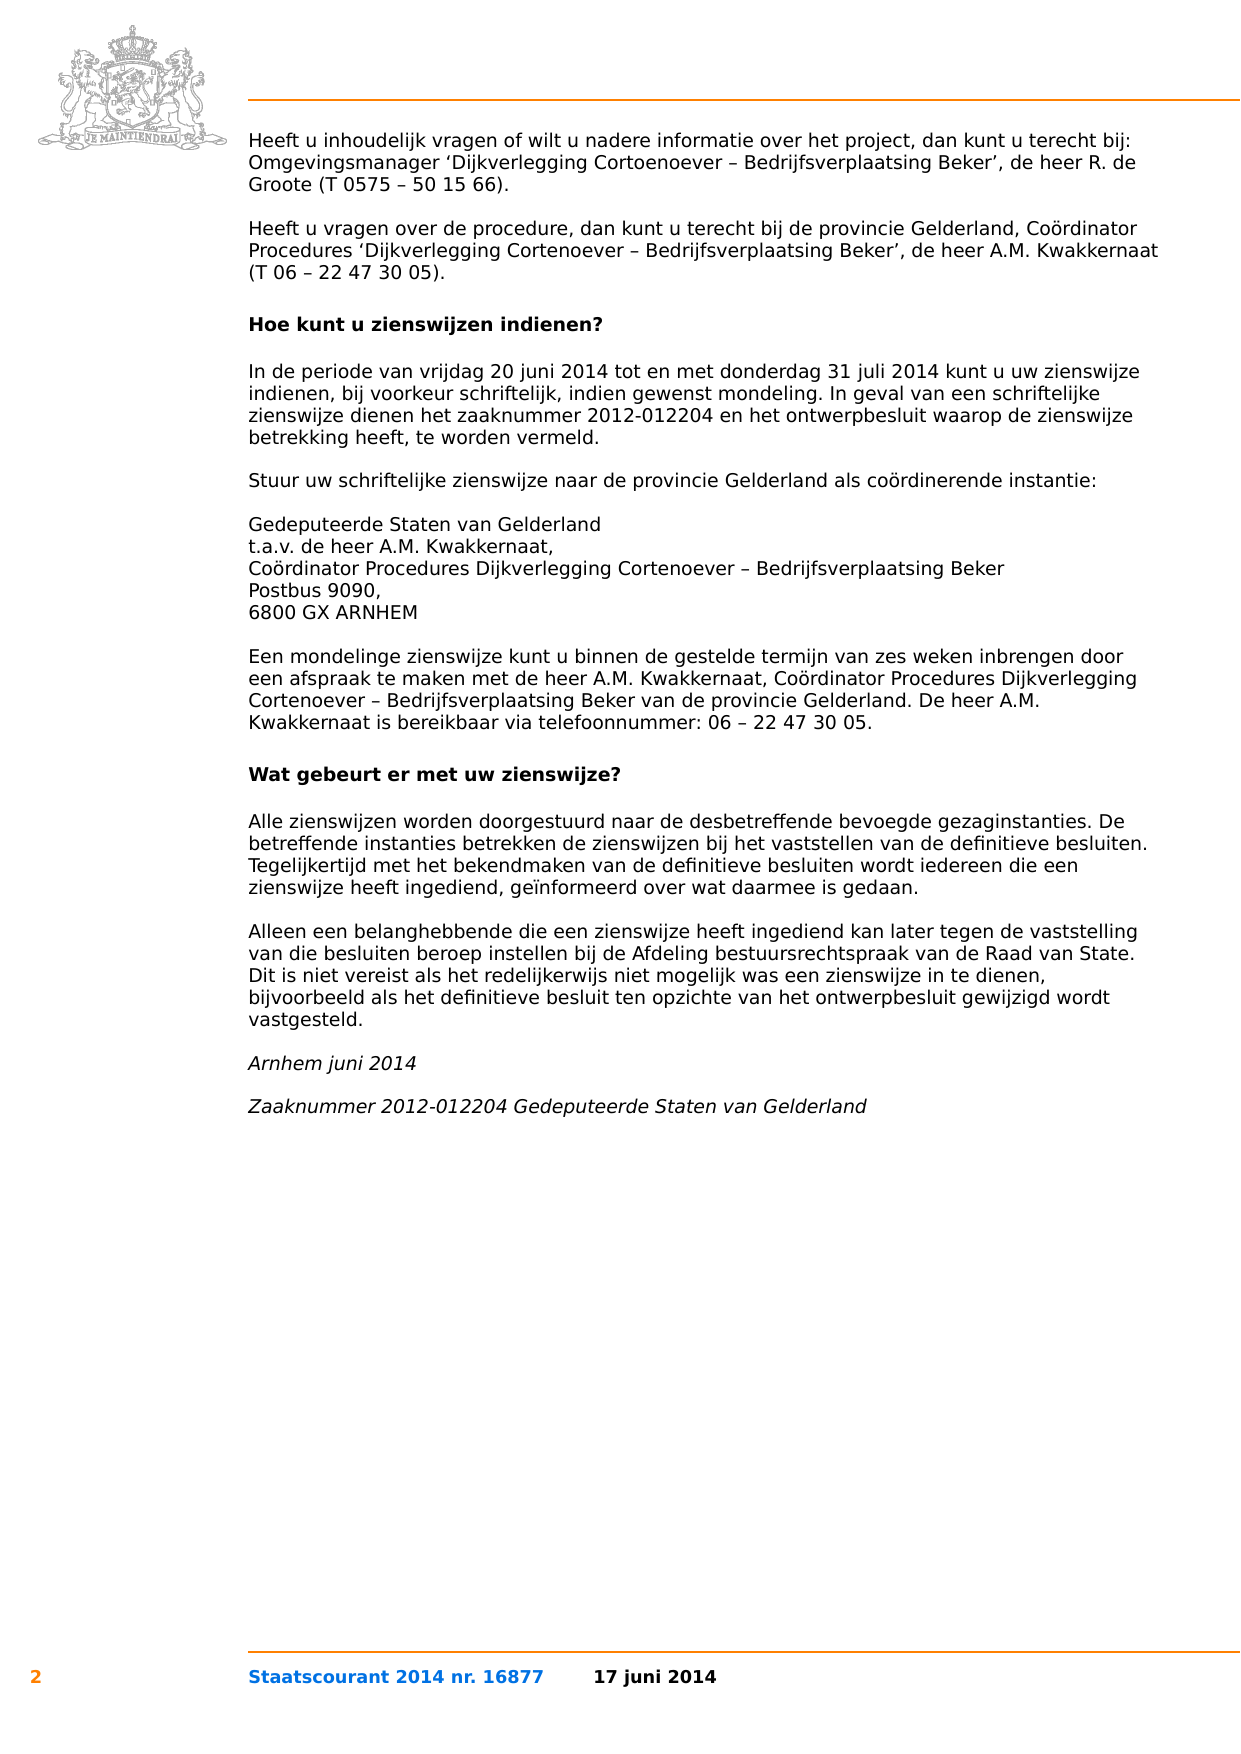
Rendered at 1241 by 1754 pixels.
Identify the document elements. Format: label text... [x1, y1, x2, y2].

text Zaaknummer 2012-012204 Gedeputeerde Staten van Gelderland [248, 1096, 1163, 1118]
text Heeft u inhoudelijk vragen of wilt u nadere informatie over het project, dan kunt u terecht bij: Omgevingsmanager ‘Dijkverlegging Cortoenoever – Bedrijfsverplaatsing Beker’, de heer R. de Groote (T 0575 – 50 15 66). [248, 130, 1163, 196]
text t.a.v. de heer A.M. Kwakkernaat, [248, 536, 1163, 558]
text Arnhem juni 2014 [248, 1052, 1163, 1074]
text Stuur uw schriftelijke zienswijze naar de provincie Gelderland als coördinerende instantie: [248, 470, 1163, 492]
text Een mondelinge zienswijze kunt u binnen de gestelde termijn van zes weken inbrengen door een afspraak te maken met de heer A.M. Kwakkernaat, Coördinator Procedures Dijkverlegging Cortenoever – Bedrijfsverplaatsing Beker van de provincie Gelderland. De heer A.M. Kwakkernaat is bereikbaar via telefoonnummer: 06 – 22 47 30 05. [248, 646, 1163, 734]
subtitle Hoe kunt u zienswijzen indienen? [248, 314, 1163, 336]
text Gedeputeerde Staten van Gelderland [248, 514, 1163, 536]
text In de periode van vrijdag 20 juni 2014 tot en met donderdag 31 juli 2014 kunt u uw zienswijze indienen, bij voorkeur schriftelijk, indien gewenst mondeling. In geval van een schriftelijke zienswijze dienen het zaaknummer 2012-012204 en het ontwerpbesluit waarop de zienswijze betrekking heeft, te worden vermeld. [248, 361, 1163, 448]
text Heeft u vragen over de procedure, dan kunt u terecht bij de provincie Gelderland, Coördinator Procedures ‘Dijkverlegging Cortenoever – Bedrijfsverplaatsing Beker’, de heer A.M. Kwakkernaat (T 06 – 22 47 30 05). [248, 218, 1163, 284]
text Coördinator Procedures Dijkverlegging Cortenoever – Bedrijfsverplaatsing Beker [248, 558, 1163, 580]
text Postbus 9090, [248, 580, 1163, 602]
text Alleen een belanghebbende die een zienswijze heeft ingediend kan later tegen de vaststelling van die besluiten beroep instellen bij de Afdeling bestuursrechtspraak van de Raad van State. Dit is niet vereist als het redelijkerwijs niet mogelijk was een zienswijze in te dienen, bijvoorbeeld als het definitieve besluit ten opzichte van het ontwerpbesluit gewijzigd wordt vastgesteld. [248, 921, 1163, 1031]
picture [38, 25, 227, 150]
text 6800 GX ARNHEM [248, 602, 1163, 624]
text Alle zienswijzen worden doorgestuurd naar de desbetreffende bevoegde gezaginstanties. De betreffende instanties betrekken de zienswijzen bij het vaststellen van de definitieve besluiten. Tegelijkertijd met het bekendmaken van de definitieve besluiten wordt iedereen die een zienswijze heeft ingediend, geïnformeerd over wat daarmee is gedaan. [248, 811, 1163, 899]
subtitle Wat gebeurt er met uw zienswijze? [248, 764, 1163, 786]
